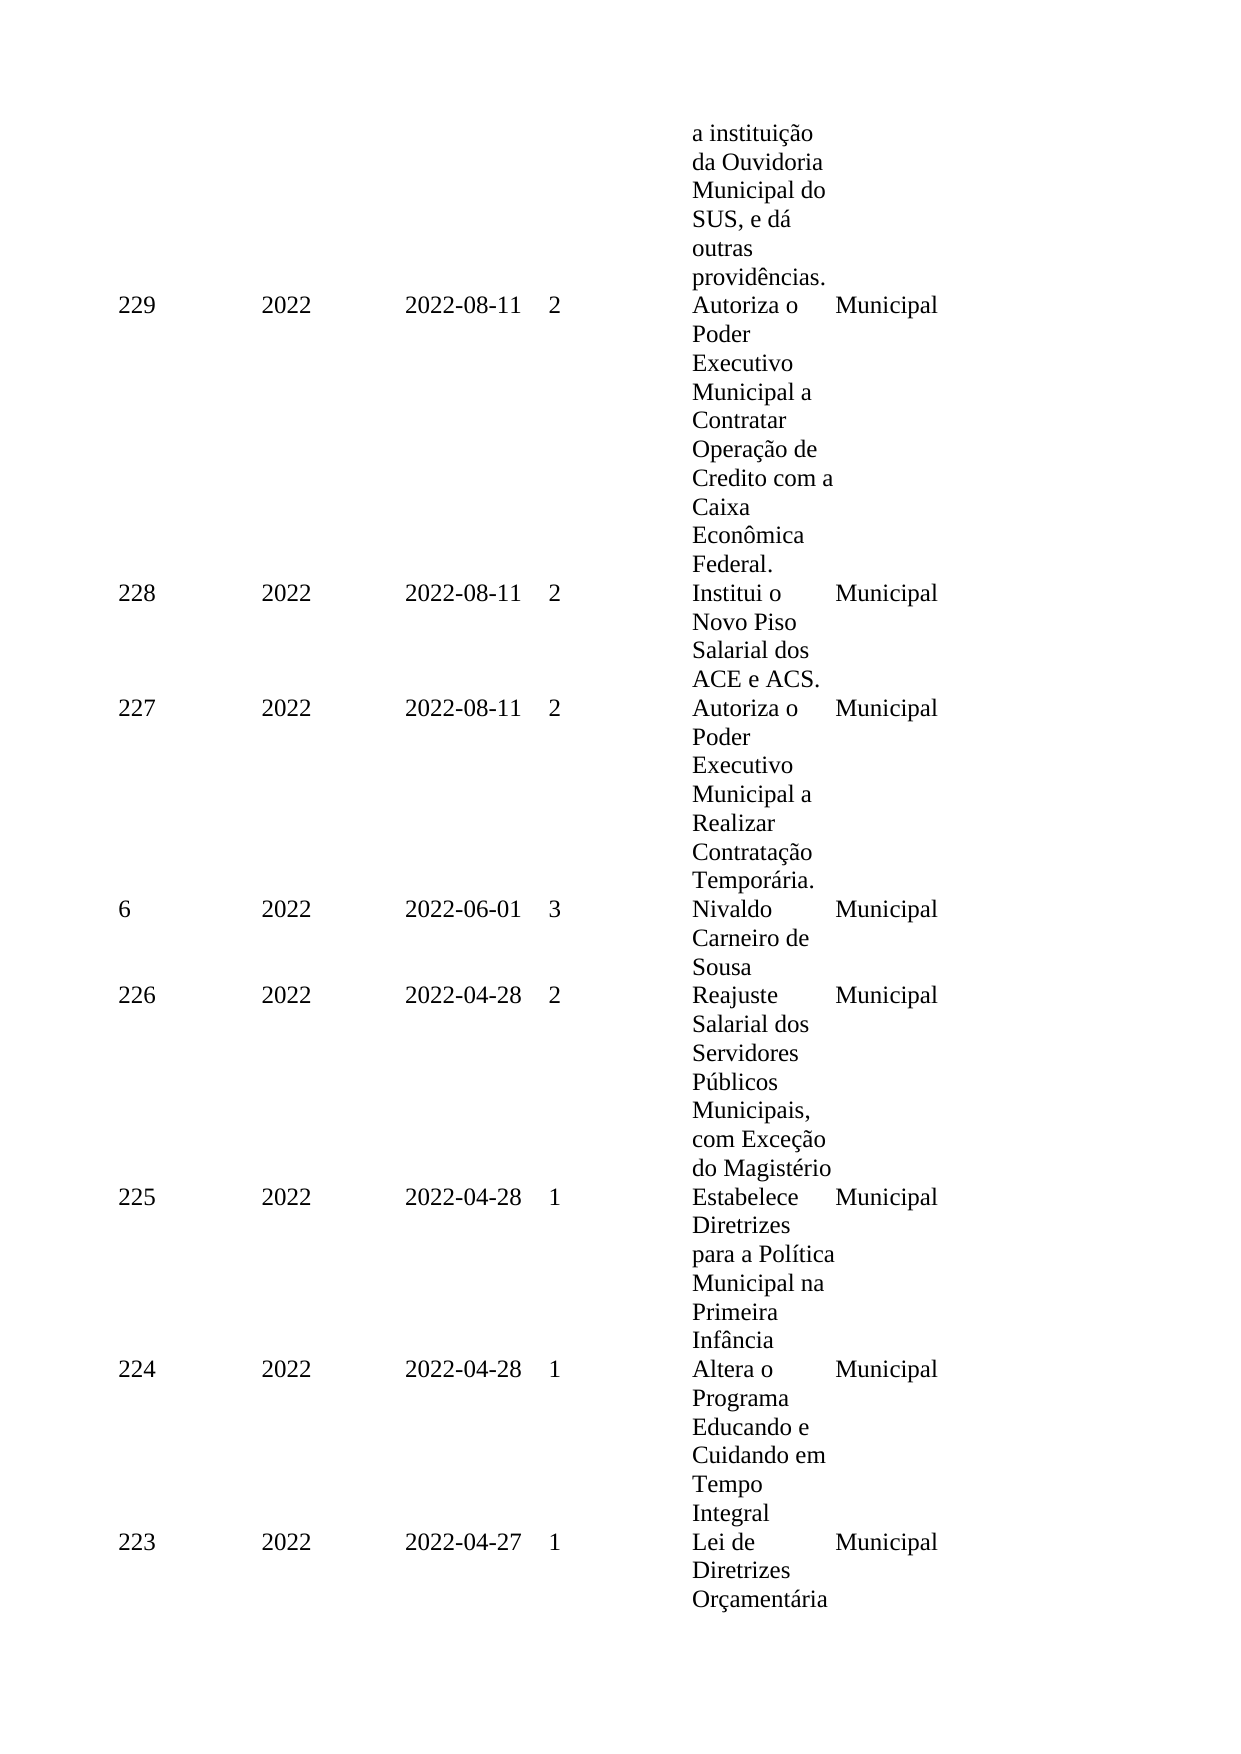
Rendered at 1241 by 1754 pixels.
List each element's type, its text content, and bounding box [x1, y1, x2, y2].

table_cell [979, 693, 1122, 894]
table_cell 6 [118, 894, 261, 981]
table_cell Municipal [835, 894, 979, 981]
table_cell 1 [548, 1527, 692, 1613]
table_cell Autoriza o Poder Executivo Municipal a Contratar Operação de Credito com a Caixa Econômica Federal. [692, 291, 835, 578]
table_cell 1 [548, 1354, 692, 1527]
table_cell 2022 [261, 1182, 405, 1354]
table_cell 2022-06-01 [405, 894, 548, 981]
table_cell 224 [118, 1354, 261, 1527]
table_cell 1 [548, 1182, 692, 1354]
table_cell Lei de Diretrizes Orçamentária [692, 1527, 835, 1613]
table_cell [979, 1527, 1122, 1613]
table_cell [835, 118, 979, 291]
table_cell 2022-04-27 [405, 1527, 548, 1613]
table_cell 2 [548, 981, 692, 1182]
table_cell Municipal [835, 1354, 979, 1527]
table_cell 2022 [261, 1354, 405, 1527]
table_cell [979, 118, 1122, 291]
table_cell 223 [118, 1527, 261, 1613]
table_cell 2022 [261, 578, 405, 693]
table_cell a instituição da Ouvidoria Municipal do SUS, e dá outras providências. [692, 118, 835, 291]
table_cell 2022 [261, 291, 405, 578]
table_cell Municipal [835, 1182, 979, 1354]
table_cell [405, 118, 548, 291]
table_cell [979, 1182, 1122, 1354]
table_cell 2022-08-11 [405, 693, 548, 894]
table_cell [261, 118, 405, 291]
table_cell 2022-04-28 [405, 1182, 548, 1354]
table_cell [979, 291, 1122, 578]
table_cell Municipal [835, 291, 979, 578]
table_cell Autoriza o Poder Executivo Municipal a Realizar Contratação Temporária. [692, 693, 835, 894]
table_cell Municipal [835, 1527, 979, 1613]
table_cell Estabelece Diretrizes para a Política Municipal na Primeira Infância [692, 1182, 835, 1354]
table_cell Municipal [835, 981, 979, 1182]
table_cell Altera o Programa Educando e Cuidando em Tempo Integral [692, 1354, 835, 1527]
table_cell 2 [548, 578, 692, 693]
table_cell Nivaldo Carneiro de Sousa [692, 894, 835, 981]
table_cell 2 [548, 291, 692, 578]
table_cell [979, 1354, 1122, 1527]
table_cell [548, 118, 692, 291]
table_cell 2022 [261, 1527, 405, 1613]
table_cell Institui o Novo Piso Salarial dos ACE e ACS. [692, 578, 835, 693]
table_cell 2022 [261, 693, 405, 894]
table_cell [979, 578, 1122, 693]
table_cell 229 [118, 291, 261, 578]
table_cell [118, 118, 261, 291]
table_cell 2022 [261, 894, 405, 981]
table_cell Municipal [835, 578, 979, 693]
table_cell 226 [118, 981, 261, 1182]
table_cell 2 [548, 693, 692, 894]
table_cell 3 [548, 894, 692, 981]
table_cell 2022-04-28 [405, 1354, 548, 1527]
table_cell 228 [118, 578, 261, 693]
table_cell 227 [118, 693, 261, 894]
table_cell [979, 981, 1122, 1182]
table_cell 2022-04-28 [405, 981, 548, 1182]
table_cell 225 [118, 1182, 261, 1354]
table_cell 2022-08-11 [405, 291, 548, 578]
table_cell Reajuste Salarial dos Servidores Públicos Municipais, com Exceção do Magistério [692, 981, 835, 1182]
table_cell Municipal [835, 693, 979, 894]
table_cell [979, 894, 1122, 981]
table_cell 2022-08-11 [405, 578, 548, 693]
table_cell 2022 [261, 981, 405, 1182]
